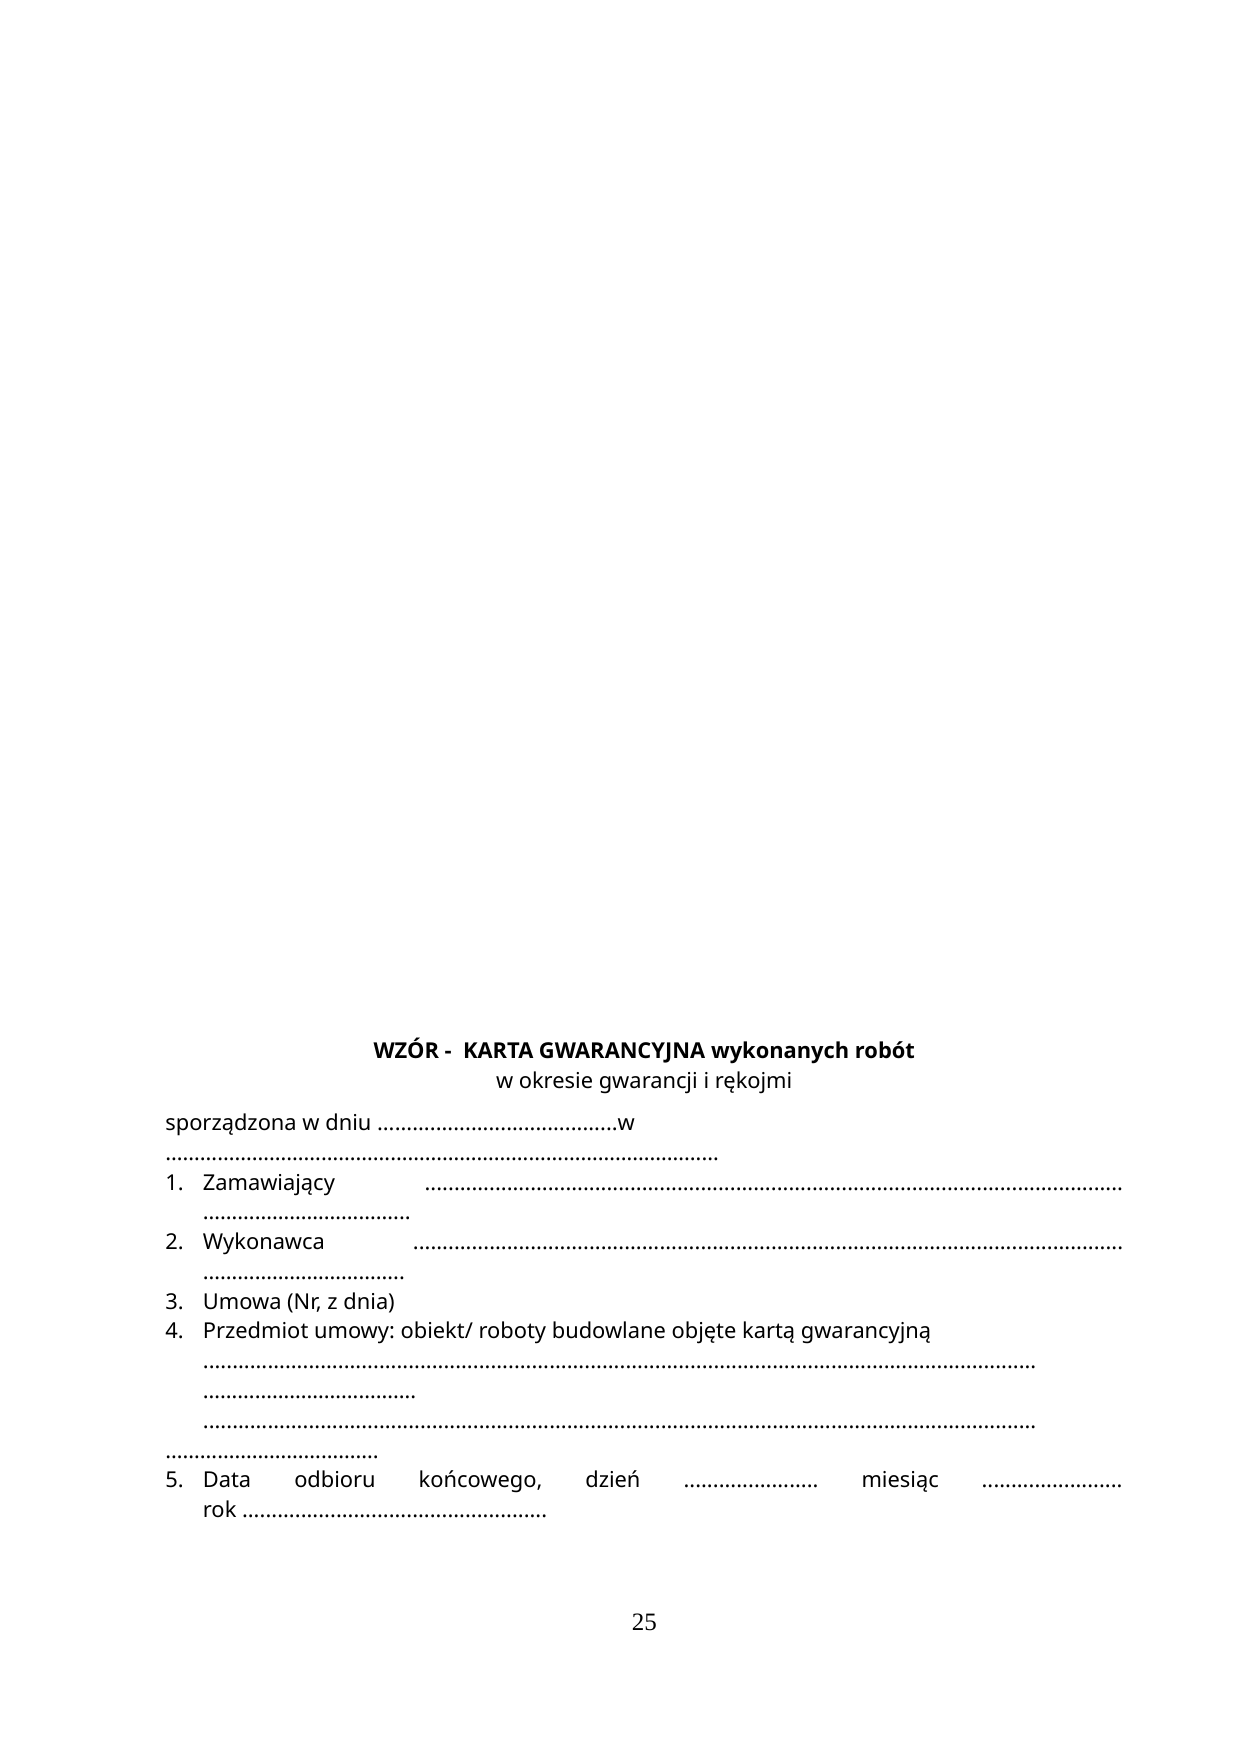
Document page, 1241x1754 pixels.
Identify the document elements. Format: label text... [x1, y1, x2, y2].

list Zamawiający .......................................................................................................................……………………………... [165, 1166, 1123, 1226]
subtitle WZÓR - KARTA GWARANCYJNA wykonanych robót w okresie gwarancji i rękojmi [165, 1035, 1123, 1094]
list Umowa (Nr, z dnia) [165, 1286, 1123, 1315]
text ..............................................................................................................................................………………………………. [203, 1345, 1123, 1405]
list Data odbioru końcowego, dzień ....................... miesiąc ........................ rok .................................................... [165, 1464, 1123, 1524]
text sporządzona w dniu .........................................w …………………………………………………………………………………… [165, 1107, 1123, 1166]
list Przedmiot umowy: obiekt/ roboty budowlane objęte kartą gwarancyjną [165, 1315, 1123, 1345]
list Wykonawca .........................................................................................................................…………………………….. [165, 1226, 1123, 1286]
text ..............................................................................................................................................………………………………. [165, 1405, 1123, 1464]
